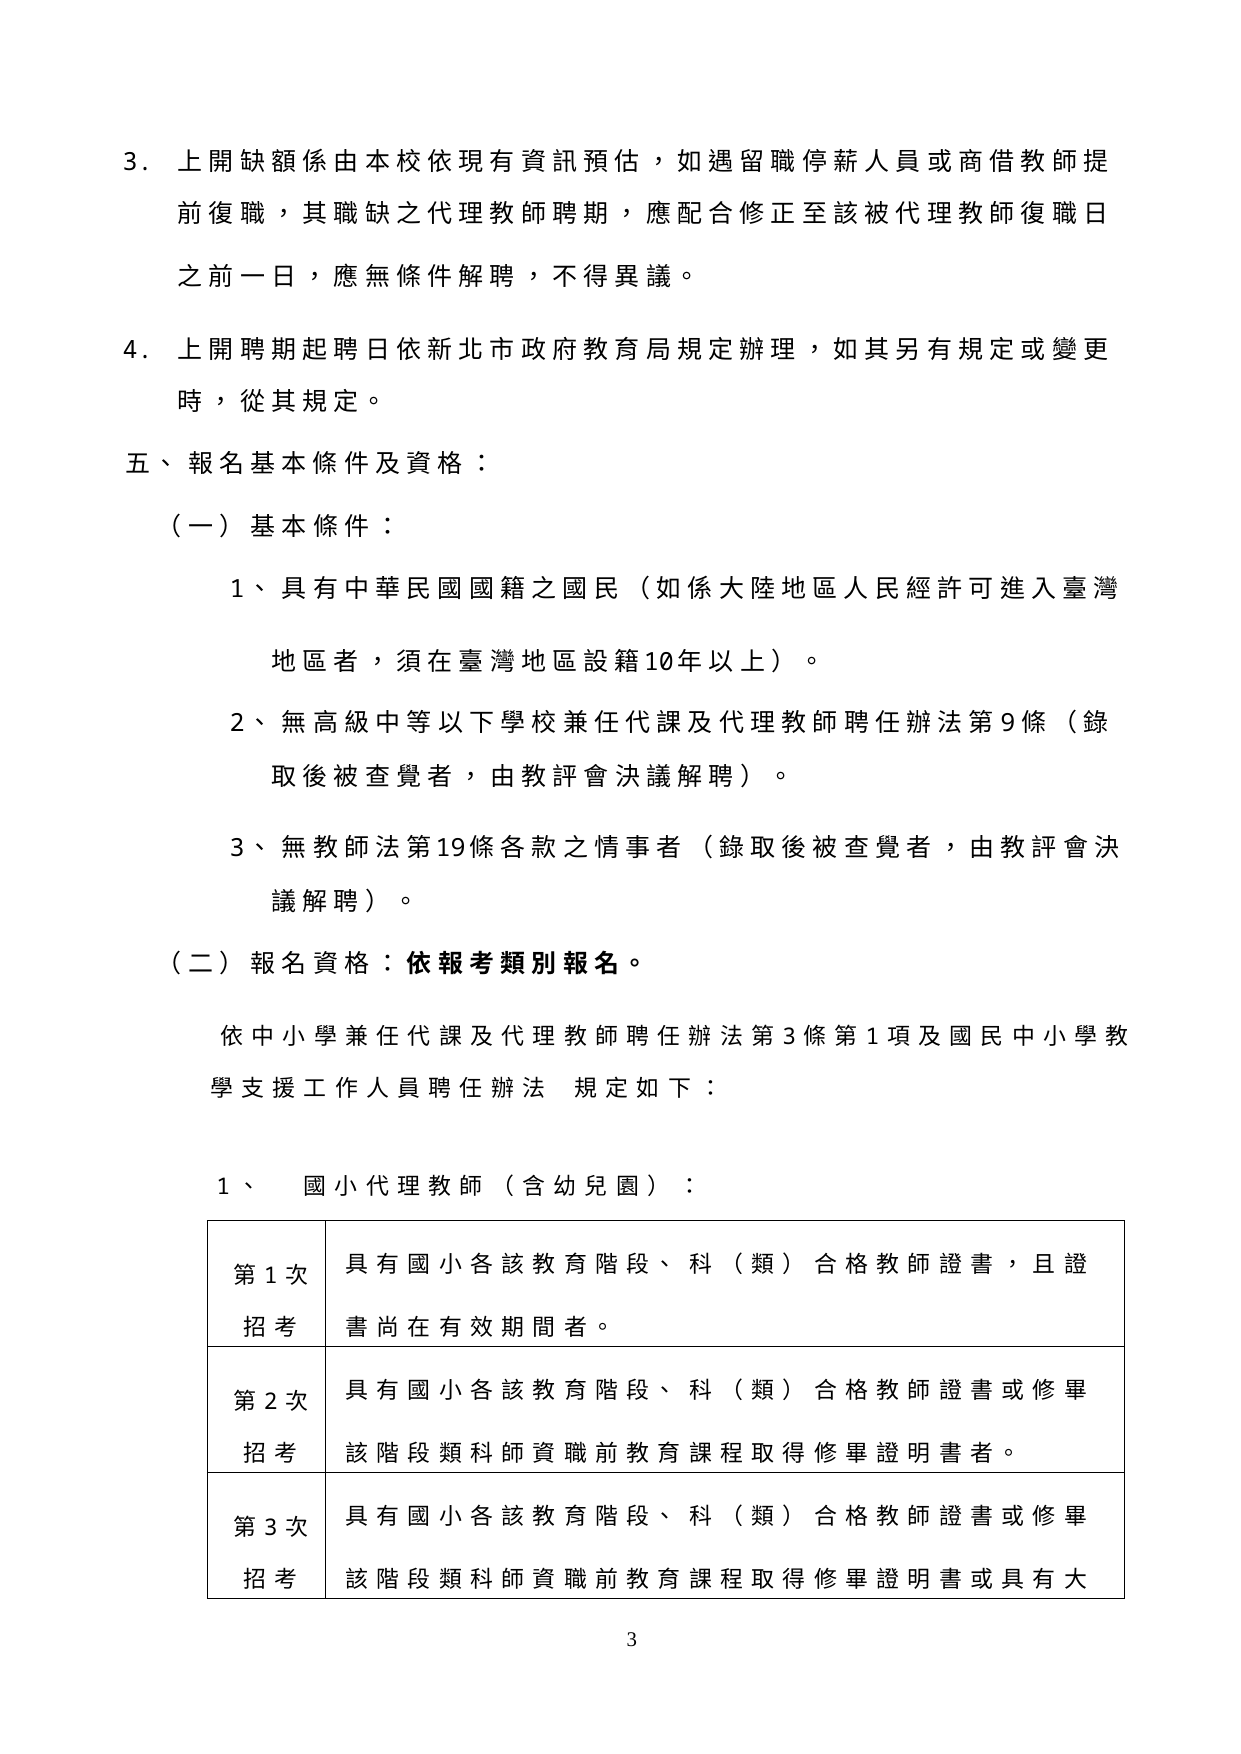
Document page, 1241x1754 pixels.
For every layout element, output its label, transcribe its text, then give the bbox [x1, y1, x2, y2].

table_cell 具有國小各該教育階段、科（類）合格教師證書或修畢該階段類科師資職前教育課程取得修畢證明書者。 [326, 1347, 1124, 1472]
list 上開缺額係由本校依現有資訊預估，如遇留職停薪人員或商借教師提前復職，其職缺之代理教師聘期，應配合修正至該被代理教師復職日之前一日，應無條件解聘，不得異議。 [122, 108, 1133, 295]
text 依中小學兼任代課及代理教師聘任辦法第3條第1項及國民中小學教學支援工作人員聘任辦法 規定如下： [197, 983, 1133, 1108]
table_header 具有國小各該教育階段、科（類）合格教師證書，且證書尚在有效期間者。 [326, 1221, 1124, 1346]
text （二）報名資格：依報考類別報名。 [122, 920, 1133, 983]
text （一）基本條件： [122, 483, 1133, 545]
table_header 第1次招考 [208, 1221, 325, 1346]
table_cell 第3次招考 [208, 1473, 325, 1598]
text 2、無高級中等以下學校兼任代課及代理教師聘任辦法第9條（錄取後被查覺者，由教評會決議解聘）。 [222, 670, 1133, 795]
text 五、報名基本條件及資格： [122, 420, 1133, 483]
table_cell 第2次招考 [208, 1347, 325, 1472]
text 1、具有中華民國國籍之國民（如係大陸地區人民經許可進入臺灣地區者，須在臺灣地區設籍10年以上）。 [222, 545, 1133, 670]
list 國小代理教師（含幼兒園）： [209, 1133, 1133, 1195]
text 3、無教師法第19條各款之情事者（錄取後被查覺者，由教評會決議解聘）。 [222, 795, 1133, 920]
table_cell 具有國小各該教育階段、科（類）合格教師證書或修畢該階段類科師資職前教育課程取得修畢證明書或具有大 [326, 1473, 1124, 1598]
list 上開聘期起聘日依新北市政府教育局規定辦理，如其另有規定或變更時，從其規定。 [122, 295, 1133, 420]
